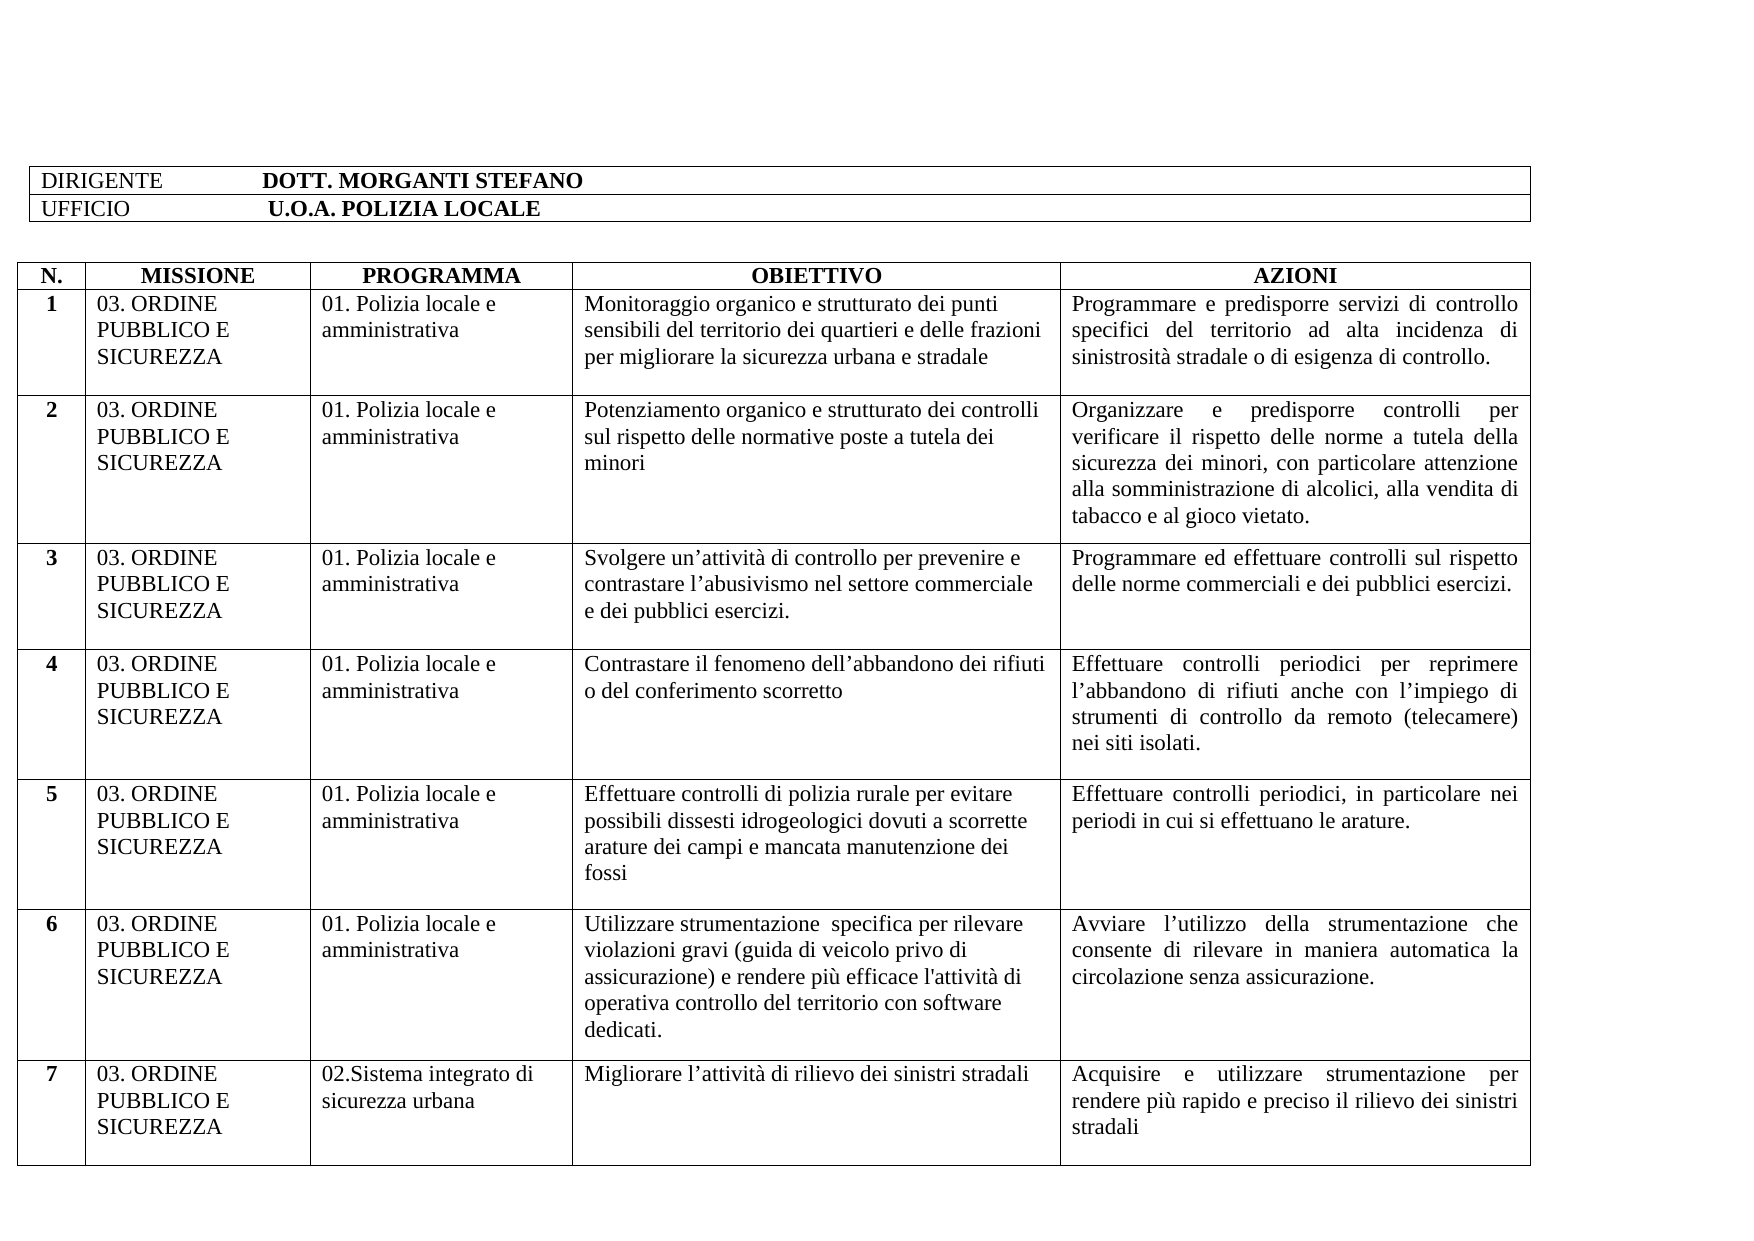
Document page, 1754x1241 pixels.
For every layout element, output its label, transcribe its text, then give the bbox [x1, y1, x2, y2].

table_cell 03. ORDINE PUBBLICO E SICUREZZA [86, 910, 310, 1059]
table_cell UFFICIO U.O.A. POLIZIA LOCALE [30, 195, 1530, 221]
table_cell 1 [18, 290, 85, 395]
table_cell Effettuare controlli di polizia rurale per evitare possibili dissesti idrogeologici dovuti a scorrette arature dei campi e mancata manutenzione dei fossi [573, 780, 1060, 909]
table_cell 03. ORDINE PUBBLICO E SICUREZZA [86, 290, 310, 395]
table_cell Contrastare il fenomeno dell’abbandono dei rifiuti o del conferimento scorretto [573, 650, 1060, 779]
table_cell Svolgere un’attività di controllo per prevenire e contrastare l’abusivismo nel settore commerciale e dei pubblici esercizi. [573, 544, 1060, 649]
table_cell 03. ORDINE PUBBLICO E SICUREZZA [86, 1061, 310, 1165]
table_header MISSIONE [86, 263, 310, 289]
table_cell 01. Polizia locale e amministrativa [311, 290, 572, 395]
table_cell Acquisire e utilizzare strumentazione per rendere più rapido e preciso il rilievo dei sinistri stradali [1061, 1061, 1530, 1165]
table_cell Programmare ed effettuare controlli sul rispetto delle norme commerciali e dei pubblici esercizi. [1061, 544, 1530, 649]
table_cell Effettuare controlli periodici per reprimere l’abbandono di rifiuti anche con l’impiego di strumenti di controllo da remoto (telecamere) nei siti isolati. [1061, 650, 1530, 779]
table_cell 03. ORDINE PUBBLICO E SICUREZZA [86, 650, 310, 779]
table_cell 03. ORDINE PUBBLICO E SICUREZZA [86, 780, 310, 909]
table_cell Potenziamento organico e strutturato dei controlli sul rispetto delle normative poste a tutela dei minori [573, 396, 1060, 543]
table_cell 2 [18, 396, 85, 543]
table_header AZIONI [1061, 263, 1530, 289]
table_cell Utilizzare strumentazione specifica per rilevare violazioni gravi (guida di veicolo privo di assicurazione) e rendere più efficace l'attività di operativa controllo del territorio con software dedicati. [573, 910, 1060, 1059]
table_cell 01. Polizia locale e amministrativa [311, 396, 572, 543]
table_cell Organizzare e predisporre controlli per verificare il rispetto delle norme a tutela della sicurezza dei minori, con particolare attenzione alla somministrazione di alcolici, alla vendita di tabacco e al gioco vietato. [1061, 396, 1530, 543]
table_cell Avviare l’utilizzo della strumentazione che consente di rilevare in maniera automatica la circolazione senza assicurazione. [1061, 910, 1530, 1059]
table_cell Monitoraggio organico e strutturato dei punti sensibili del territorio dei quartieri e delle frazioni per migliorare la sicurezza urbana e stradale [573, 290, 1060, 395]
table_header PROGRAMMA [311, 263, 572, 289]
table_cell Effettuare controlli periodici, in particolare nei periodi in cui si effettuano le arature. [1061, 780, 1530, 909]
table_cell 01. Polizia locale e amministrativa [311, 910, 572, 1059]
table_cell 02.Sistema integrato di sicurezza urbana [311, 1061, 572, 1165]
table_cell 7 [18, 1061, 85, 1165]
table_cell 01. Polizia locale e amministrativa [311, 544, 572, 649]
table_cell 3 [18, 544, 85, 649]
table_cell 6 [18, 910, 85, 1059]
table_cell 4 [18, 650, 85, 779]
table_cell 5 [18, 780, 85, 909]
table_cell 01. Polizia locale e amministrativa [311, 780, 572, 909]
table_header N. [18, 263, 85, 289]
table_cell 01. Polizia locale e amministrativa [311, 650, 572, 779]
table_header DIRIGENTE DOTT. MORGANTI STEFANO [30, 167, 1530, 194]
table_header OBIETTIVO [573, 263, 1060, 289]
table_cell Programmare e predisporre servizi di controllo specifici del territorio ad alta incidenza di sinistrosità stradale o di esigenza di controllo. [1061, 290, 1530, 395]
table_cell 03. ORDINE PUBBLICO E SICUREZZA [86, 396, 310, 543]
table_cell Migliorare l’attività di rilievo dei sinistri stradali [573, 1061, 1060, 1165]
table_cell 03. ORDINE PUBBLICO E SICUREZZA [86, 544, 310, 649]
